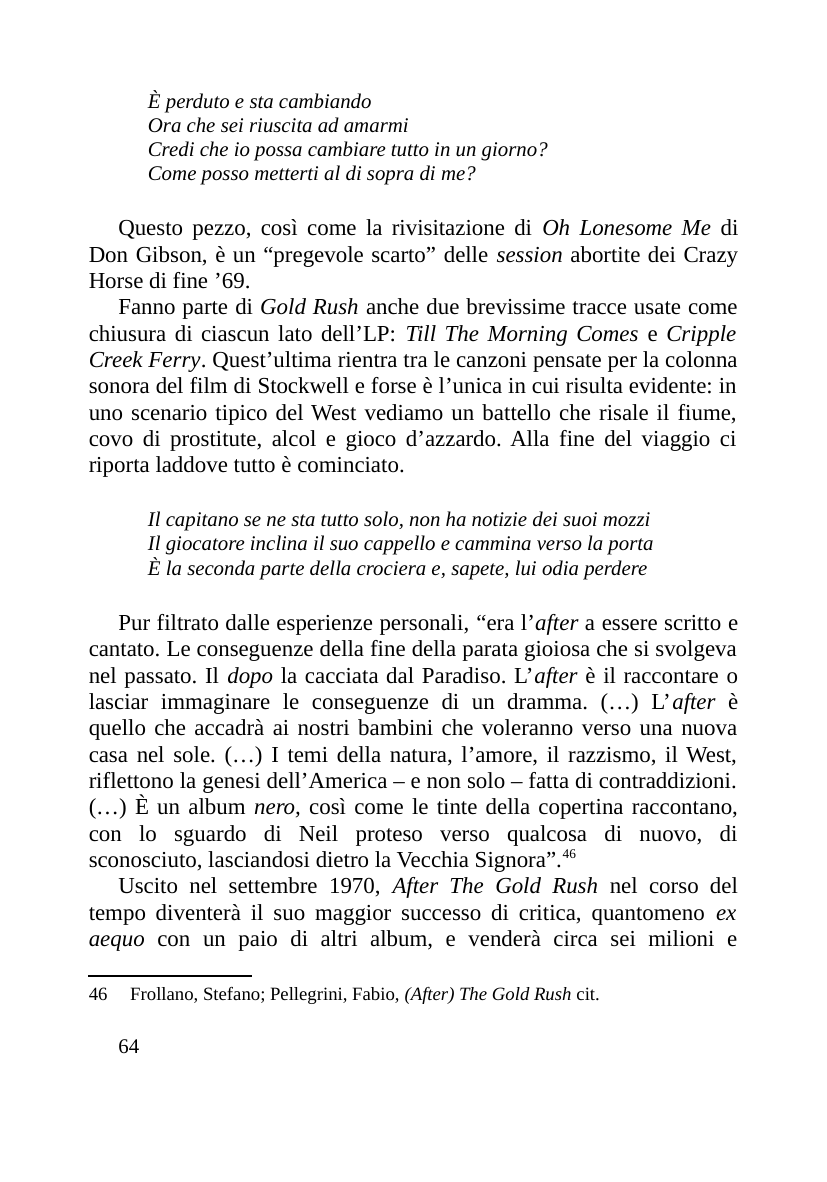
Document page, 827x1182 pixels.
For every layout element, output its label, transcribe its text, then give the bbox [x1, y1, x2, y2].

text È la seconda parte della crociera e, sapete, lui odia perdere [88, 555, 738, 579]
text Questo pezzo, così come la rivisitazione di Oh Lonesome Me di Don Gibson, è un “pregevole scarto” delle session abortite dei Crazy Horse di fine ’69. [88, 214, 738, 293]
text Come posso metterti al di sopra di me? [88, 161, 738, 185]
text È perduto e sta cambiando [88, 88, 738, 113]
text Il giocatore inclina il suo cappello e cammina verso la porta [88, 531, 738, 555]
text Credi che io possa cambiare tutto in un giorno? [88, 137, 738, 161]
text Fanno parte di Gold Rush anche due brevissime tracce usate come chiusura di ciascun lato dell’LP: Till The Morning Comes e Cripple Creek Ferry. Quest’ultima rientra tra le canzoni pensate per la colonna sonora del film di Stockwell e forse è l’unica in cui risulta evidente: in uno scenario tipico del West vediamo un battello che risale il fiume, covo di prostitute, alcol e gioco d’azzardo. Alla fine del viaggio ci riporta laddove tutto è cominciato. [88, 293, 738, 478]
text Frollano, Stefano; Pellegrini, Fabio, (After) The Gold Rush cit. [88, 982, 738, 1004]
text Uscito nel settembre 1970, After The Gold Rush nel corso del tempo diventerà il suo maggior successo di critica, quantomeno ex aequo con un paio di altri album, e venderà circa sei milioni e [88, 872, 738, 952]
text Pur filtrato dalle esperienze personali, “era l’after a essere scritto e cantato. Le conseguenze della fine della parata gioiosa che si svolgeva nel passato. Il dopo la cacciata dal Paradiso. L’after è il raccontare o lasciar immaginare le conseguenze di un dramma. (…) L’after è quello che accadrà ai nostri bambini che voleranno verso una nuova casa nel sole. (…) I temi della natura, l’amore, il razzismo, il West, riflettono la genesi dell’America – e non solo – fatta di contraddizioni. (…) È un album nero, così come le tinte della copertina raccontano, con lo sguardo di Neil proteso verso qualcosa di nuovo, di sconosciuto, lasciandosi dietro la Vecchia Signora”. [88, 609, 738, 872]
text Ora che sei riuscita ad amarmi [88, 113, 738, 137]
text Il capitano se ne sta tutto solo, non ha notizie dei suoi mozzi [88, 507, 738, 531]
